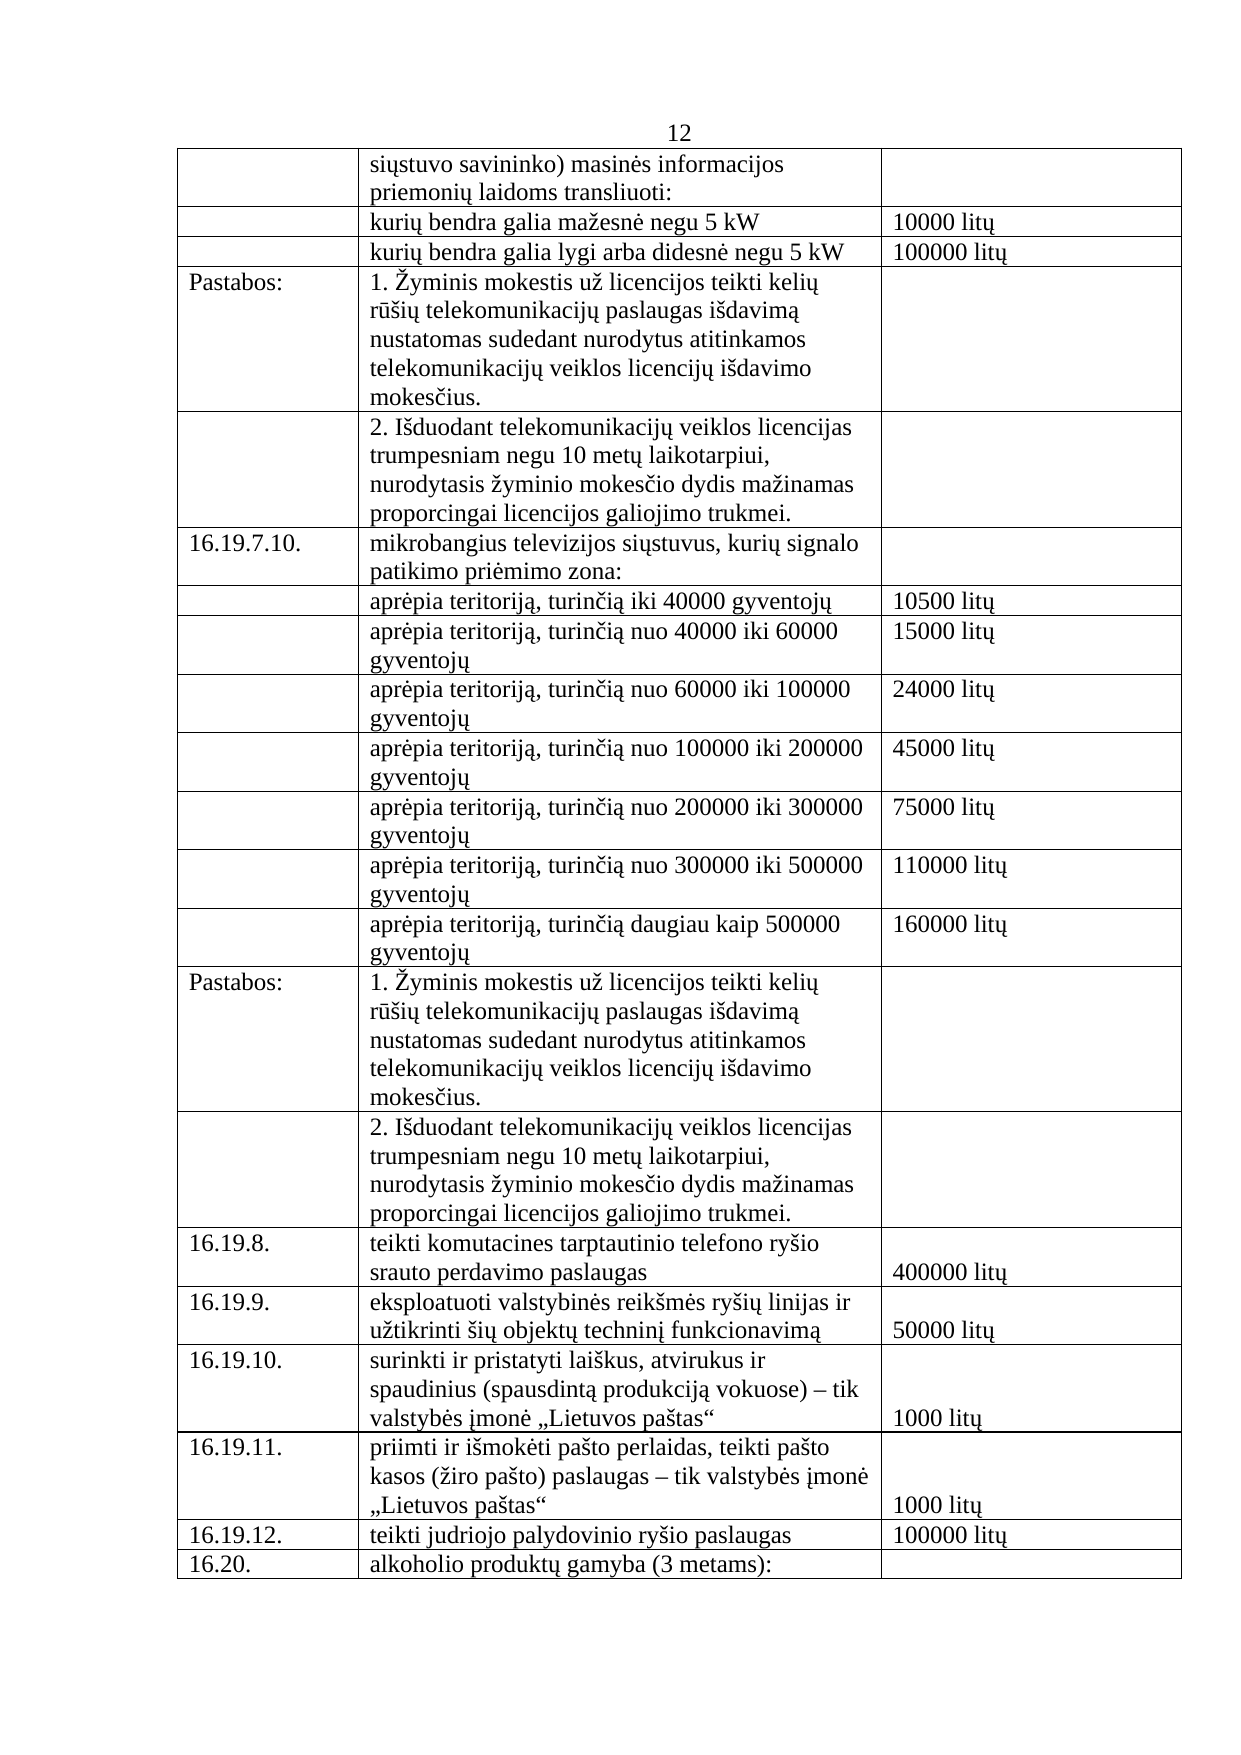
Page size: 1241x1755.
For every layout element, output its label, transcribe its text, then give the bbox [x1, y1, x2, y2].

table_cell aprėpia teritoriją, turinčią nuo 300000 iki 500000 gyventojų [359, 850, 881, 908]
table_cell mikrobangius televizijos siųstuvus, kurių signalo patikimo priėmimo zona: [359, 528, 881, 585]
table_cell 100000 litų [882, 237, 1181, 266]
table_cell [882, 967, 1181, 1111]
table_cell [178, 1112, 358, 1227]
table_cell [178, 412, 358, 527]
table_cell 100000 litų [882, 1520, 1181, 1548]
table_cell 16.19.8. [178, 1228, 358, 1286]
table_cell 1000 litų [882, 1345, 1181, 1431]
table_cell 75000 litų [882, 792, 1181, 849]
table_cell siųstuvo savininko) masinės informacijos priemonių laidoms transliuoti: [359, 149, 881, 206]
table_cell aprėpia teritoriją, turinčią iki 40000 gyventojų [359, 586, 881, 615]
table_cell [882, 412, 1181, 527]
table_cell [178, 586, 358, 615]
table_cell 160000 litų [882, 909, 1181, 966]
table_cell eksploatuoti valstybinės reikšmės ryšių linijas ir užtikrinti šių objektų techninį funkcionavimą [359, 1287, 881, 1344]
table_cell 50000 litų [882, 1287, 1181, 1344]
table_cell [882, 149, 1181, 206]
table_cell [178, 207, 358, 236]
table_cell 16.19.12. [178, 1520, 358, 1548]
table_cell kurių bendra galia lygi arba didesnė negu 5 kW [359, 237, 881, 266]
table_cell [178, 237, 358, 266]
table_cell [178, 675, 358, 732]
table_cell [178, 733, 358, 791]
table_cell 1. Žyminis mokestis už licencijos teikti kelių rūšių telekomunikacijų paslaugas išdavimą nustatomas sudedant nurodytus atitinkamos telekomunikacijų veiklos licencijų išdavimo mokesčius. [359, 967, 881, 1111]
table_cell [178, 909, 358, 966]
table_cell 2. Išduodant telekomunikacijų veiklos licencijas trumpesniam negu 10 metų laikotarpiui, nurodytasis žyminio mokesčio dydis mažinamas proporcingai licencijos galiojimo trukmei. [359, 412, 881, 527]
table_cell [178, 149, 358, 206]
table_cell [882, 528, 1181, 585]
table_cell 16.20. [178, 1550, 358, 1578]
table_cell 110000 litų [882, 850, 1181, 908]
table_cell 1000 litų [882, 1433, 1181, 1519]
table_cell [178, 616, 358, 673]
table_cell aprėpia teritoriją, turinčią daugiau kaip 500000 gyventojų [359, 909, 881, 966]
table_cell priimti ir išmokėti pašto perlaidas, teikti pašto kasos (žiro pašto) paslaugas – tik valstybės įmonė „Lietuvos paštas“ [359, 1433, 881, 1519]
table_cell kurių bendra galia mažesnė negu 5 kW [359, 207, 881, 236]
table_cell aprėpia teritoriją, turinčią nuo 100000 iki 200000 gyventojų [359, 733, 881, 791]
table_cell Pastabos: [178, 967, 358, 1111]
table_cell 16.19.7.10. [178, 528, 358, 585]
table_cell 16.19.10. [178, 1345, 358, 1431]
table_cell [882, 1112, 1181, 1227]
table_cell 10000 litų [882, 207, 1181, 236]
table_cell 10500 litų [882, 586, 1181, 615]
table_cell aprėpia teritoriją, turinčią nuo 60000 iki 100000 gyventojų [359, 675, 881, 732]
table_cell teikti judriojo palydovinio ryšio paslaugas [359, 1520, 881, 1548]
table_cell teikti komutacines tarptautinio telefono ryšio srauto perdavimo paslaugas [359, 1228, 881, 1286]
table_cell aprėpia teritoriją, turinčią nuo 200000 iki 300000 gyventojų [359, 792, 881, 849]
table_cell 16.19.9. [178, 1287, 358, 1344]
table_cell 15000 litų [882, 616, 1181, 673]
table_cell [882, 1550, 1181, 1578]
table_cell 1. Žyminis mokestis už licencijos teikti kelių rūšių telekomunikacijų paslaugas išdavimą nustatomas sudedant nurodytus atitinkamos telekomunikacijų veiklos licencijų išdavimo mokesčius. [359, 267, 881, 411]
table_cell alkoholio produktų gamyba (3 metams): [359, 1550, 881, 1578]
table_cell Pastabos: [178, 267, 358, 411]
table_cell [882, 267, 1181, 411]
table_cell aprėpia teritoriją, turinčią nuo 40000 iki 60000 gyventojų [359, 616, 881, 673]
table_cell 45000 litų [882, 733, 1181, 791]
table_cell 2. Išduodant telekomunikacijų veiklos licencijas trumpesniam negu 10 metų laikotarpiui, nurodytasis žyminio mokesčio dydis mažinamas proporcingai licencijos galiojimo trukmei. [359, 1112, 881, 1227]
table_cell [178, 792, 358, 849]
table_cell surinkti ir pristatyti laiškus, atvirukus ir spaudinius (spausdintą produkciją vokuose) – tik valstybės įmonė „Lietuvos paštas“ [359, 1345, 881, 1431]
table_cell 24000 litų [882, 675, 1181, 732]
table_cell 400000 litų [882, 1228, 1181, 1286]
table_cell 16.19.11. [178, 1433, 358, 1519]
table_cell [178, 850, 358, 908]
